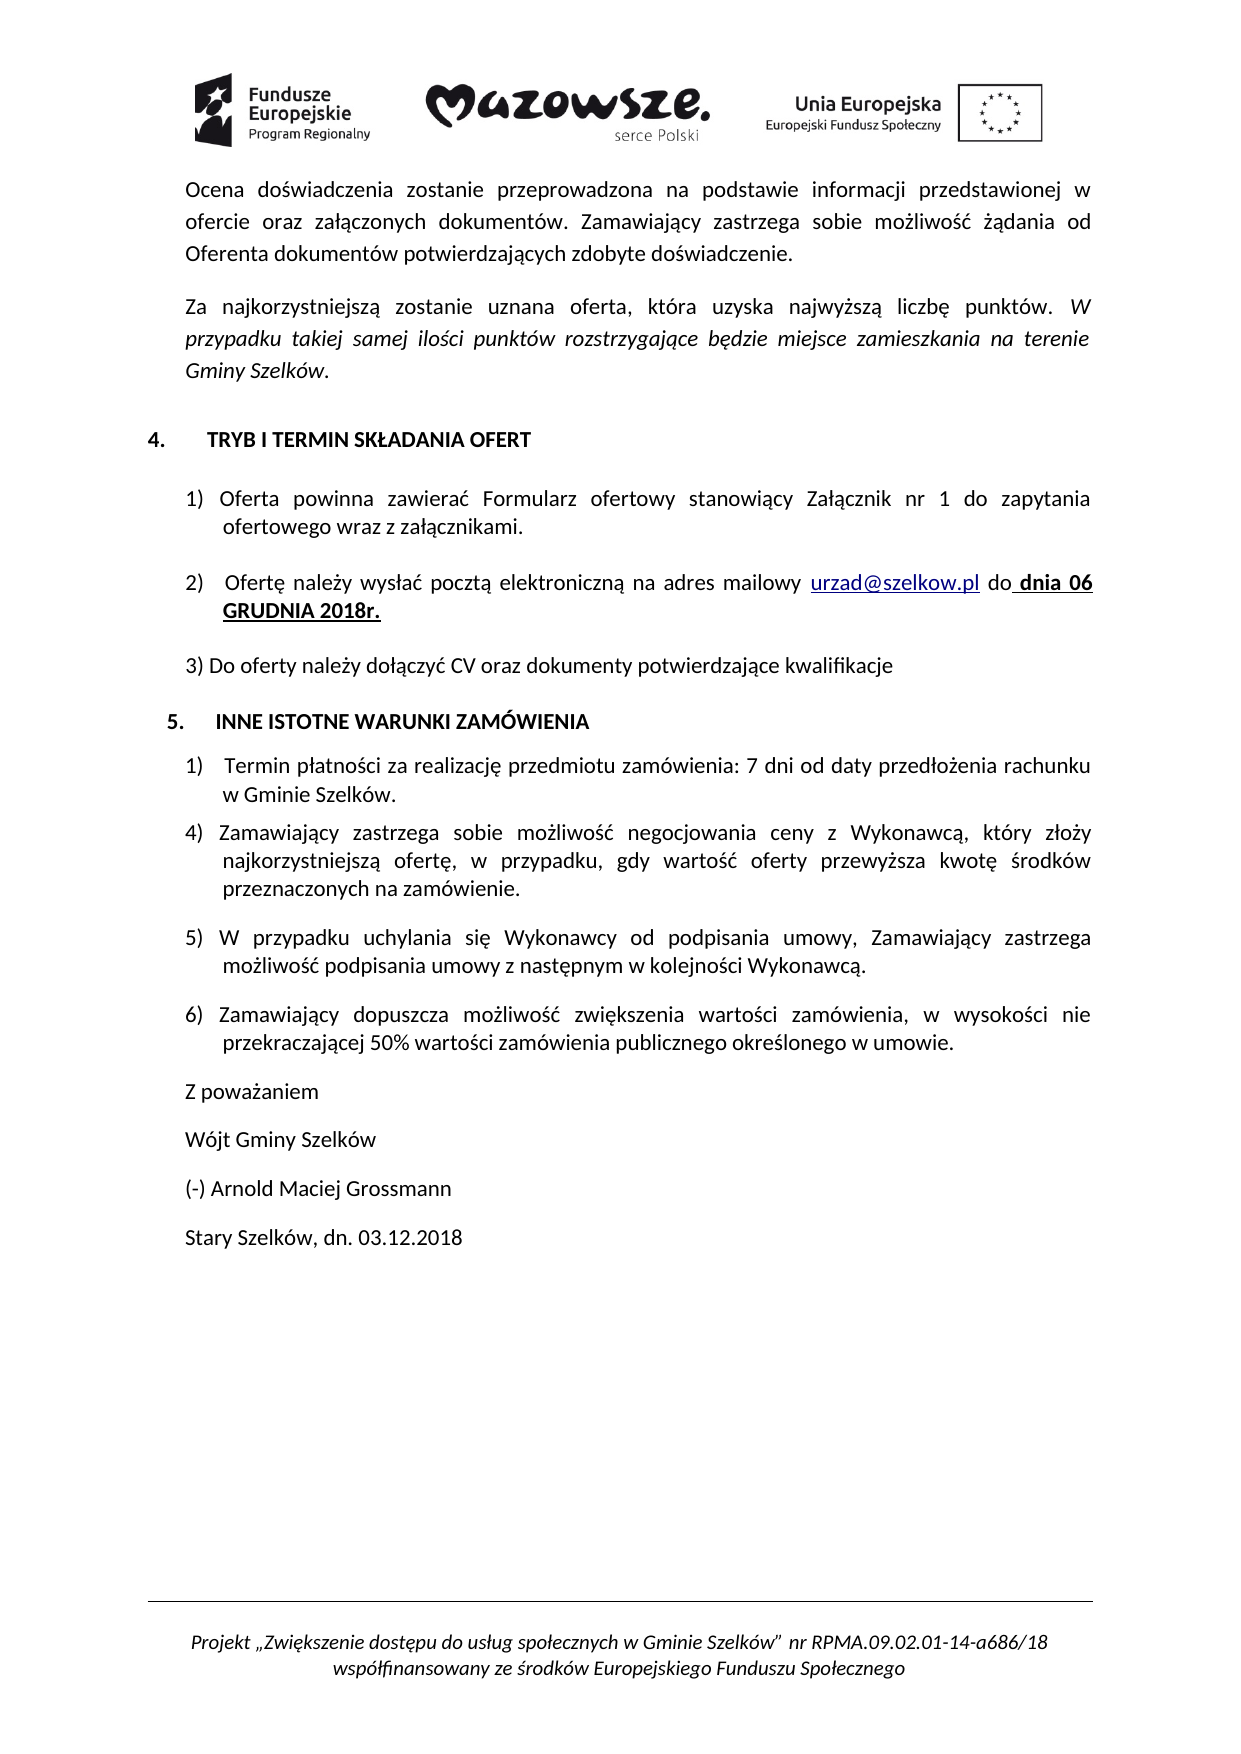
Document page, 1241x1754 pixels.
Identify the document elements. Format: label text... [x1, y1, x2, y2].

text Z poważaniem [185, 1077, 1093, 1105]
text 5. INNE ISTOTNE WARUNKI ZAMÓWIENIA [167, 707, 1093, 735]
text Ocena doświadczenia zostanie przeprowadzona na podstawie informacji przedstawionej w ofercie oraz załączonych dokumentów. Zamawiający zastrzega sobie możliwość żądania od Oferenta dokumentów potwierdzających zdobyte doświadczenie. [185, 175, 1093, 267]
text Wójt Gminy Szelków [185, 1126, 1093, 1154]
text 4) Zamawiający zastrzega sobie możliwość negocjowania ceny z Wykonawcą, który złoży najkorzystniejszą ofertę, w przypadku, gdy wartość oferty przewyższa kwotę środków przeznaczonych na zamówienie. [185, 818, 1093, 902]
text Za najkorzystniejszą zostanie uznana oferta, która uzyska najwyższą liczbę punktów. W przypadku takiej samej ilości punktów rozstrzygające będzie miejsce zamieszkania na terenie Gminy Szelków. [185, 292, 1093, 385]
text 2) Ofertę należy wysłać pocztą elektroniczną na adres mailowy urzad@szelkow.pl do dnia 06 GRUDNIA 2018r. [185, 568, 1093, 624]
text 5) W przypadku uchylania się Wykonawcy od podpisania umowy, Zamawiający zastrzega możliwość podpisania umowy z następnym w kolejności Wykonawcą. [185, 923, 1093, 979]
text 6) Zamawiający dopuszcza możliwość zwiększenia wartości zamówienia, w wysokości nie przekraczającej 50% wartości zamówienia publicznego określonego w umowie. [185, 1000, 1093, 1056]
text 1) Termin płatności za realizację przedmiotu zamówienia: 7 dni od daty przedłożenia rachunku w Gminie Szelków. [185, 752, 1093, 808]
text (-) Arnold Maciej Grossmann [185, 1174, 1093, 1202]
text Stary Szelków, dn. 03.12.2018 [185, 1223, 1093, 1251]
text 3) Do oferty należy dołączyć CV oraz dokumenty potwierdzające kwalifikacje [185, 651, 1093, 679]
text 1) Oferta powinna zawierać Formularz ofertowy stanowiący Załącznik nr 1 do zapytania ofertowego wraz z załącznikami. [185, 484, 1093, 540]
text 4. TRYB I TERMIN SKŁADANIA OFERT [148, 425, 1093, 453]
